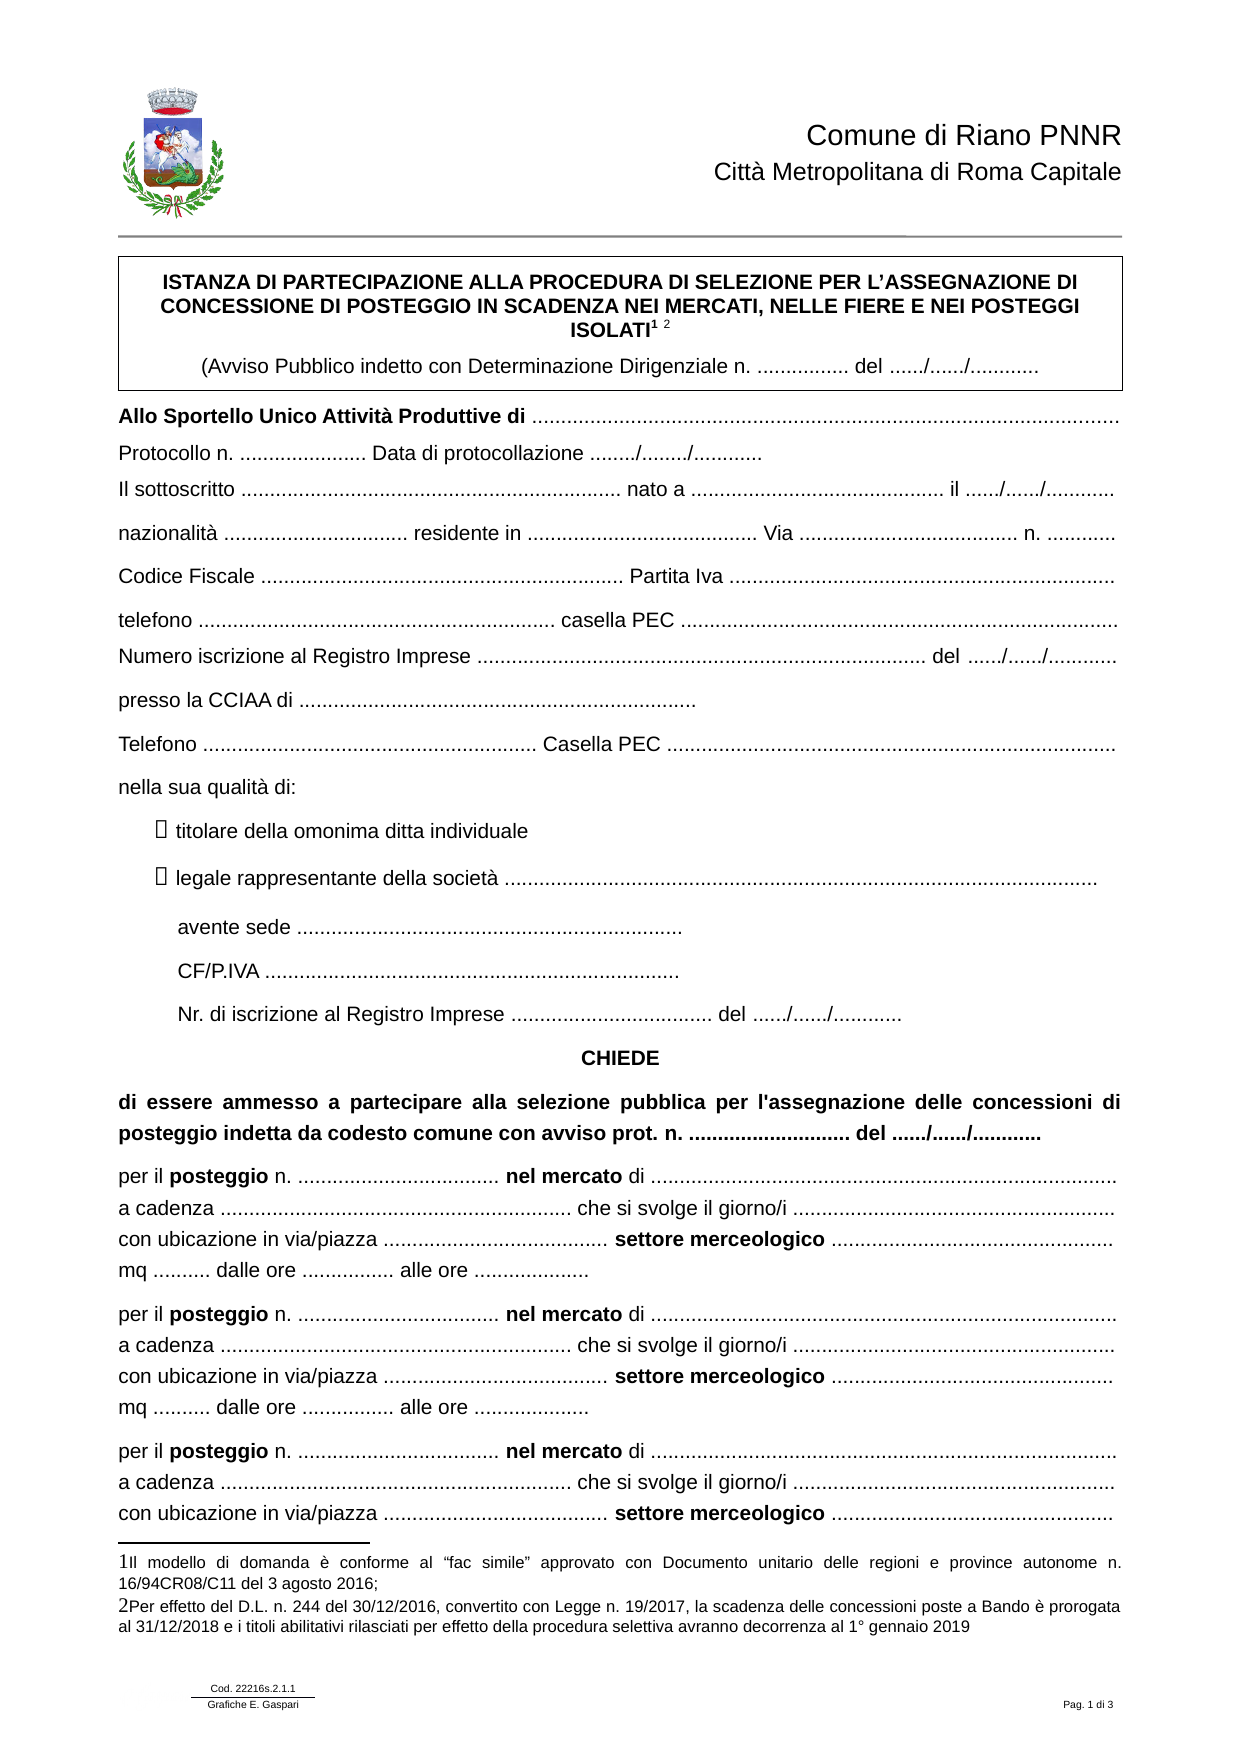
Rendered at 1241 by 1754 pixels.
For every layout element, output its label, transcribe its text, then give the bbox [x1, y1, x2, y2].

text Il sottoscritto .................................................................. nato a ............................................ il ....../....../............ [118, 477, 1122, 501]
text Telefono .......................................................... Casella PEC .............................................................................. [118, 731, 1122, 755]
text Codice Fiscale ............................................................... Partita Iva ................................................................... [118, 564, 1122, 588]
text Nr. di iscrizione al Registro Imprese ................................... del ....../....../............ [177, 1002, 1122, 1026]
text nella sua qualità di: [118, 775, 1122, 799]
text nazionalità ................................ residente in ........................................ Via ...................................... n. ............ [118, 520, 1122, 544]
text  titolare della omonima ditta individuale [153, 812, 1122, 846]
text presso la CCIAA di ..................................................................... [118, 688, 1122, 712]
text per il posteggio n. ................................... nel mercato di ................................................................................. a cadenza ............................................................. che si svolge il giorno/i ........................................................ con ubicazione in via/piazza ....................................... settore merceologico ................................................. [118, 1438, 1122, 1525]
text Protocollo n. ...................... Data di protocollazione ......../......../............ [118, 440, 1122, 464]
text di essere ammesso a partecipare alla selezione pubblica per l'assegnazione delle concessioni di posteggio indetta da codesto comune con avviso prot. n. ............................ del ....../....../............ [118, 1089, 1122, 1144]
table_header ISTANZA DI PARTECIPAZIONE ALLA PROCEDURA DI SELEZIONE PER L’ASSEGNAZIONE DI CONCESSIONE DI POSTEGGIO IN SCADENZA NEI MERCATI, NELLE FIERE E NEI POSTEGGI ISOLATI (Avviso Pubblico indetto con Determinazione Dirigenziale n. ................ del ....../....../............ [119, 257, 1122, 390]
text telefono .............................................................. casella PEC ............................................................................ [118, 608, 1122, 632]
text CF/P.IVA ........................................................................ [177, 958, 1122, 982]
text per il posteggio n. ................................... nel mercato di ................................................................................. a cadenza ............................................................. che si svolge il giorno/i ........................................................ con ubicazione in via/piazza ....................................... settore merceologico ................................................. mq .......... dalle ore ................ alle ore .................... [118, 1301, 1122, 1419]
text Allo Sportello Unico Attività Produttive di [118, 404, 1122, 428]
text  legale rappresentante della società ....................................................................................................... [153, 858, 1122, 892]
text Comune di Riano PNNR [224, 118, 1122, 152]
text avente sede ................................................................... [177, 915, 1122, 939]
text Città Metropolitana di Roma Capitale [224, 157, 1122, 185]
picture [122, 87, 224, 219]
text Numero iscrizione al Registro Imprese .............................................................................. del ....../....../............ [118, 644, 1122, 668]
text CHIEDE [118, 1046, 1122, 1070]
text per il posteggio n. ................................... nel mercato di ................................................................................. a cadenza ............................................................. che si svolge il giorno/i ........................................................ con ubicazione in via/piazza ....................................... settore merceologico ................................................. mq .......... dalle ore ................ alle ore .................... [118, 1164, 1122, 1282]
